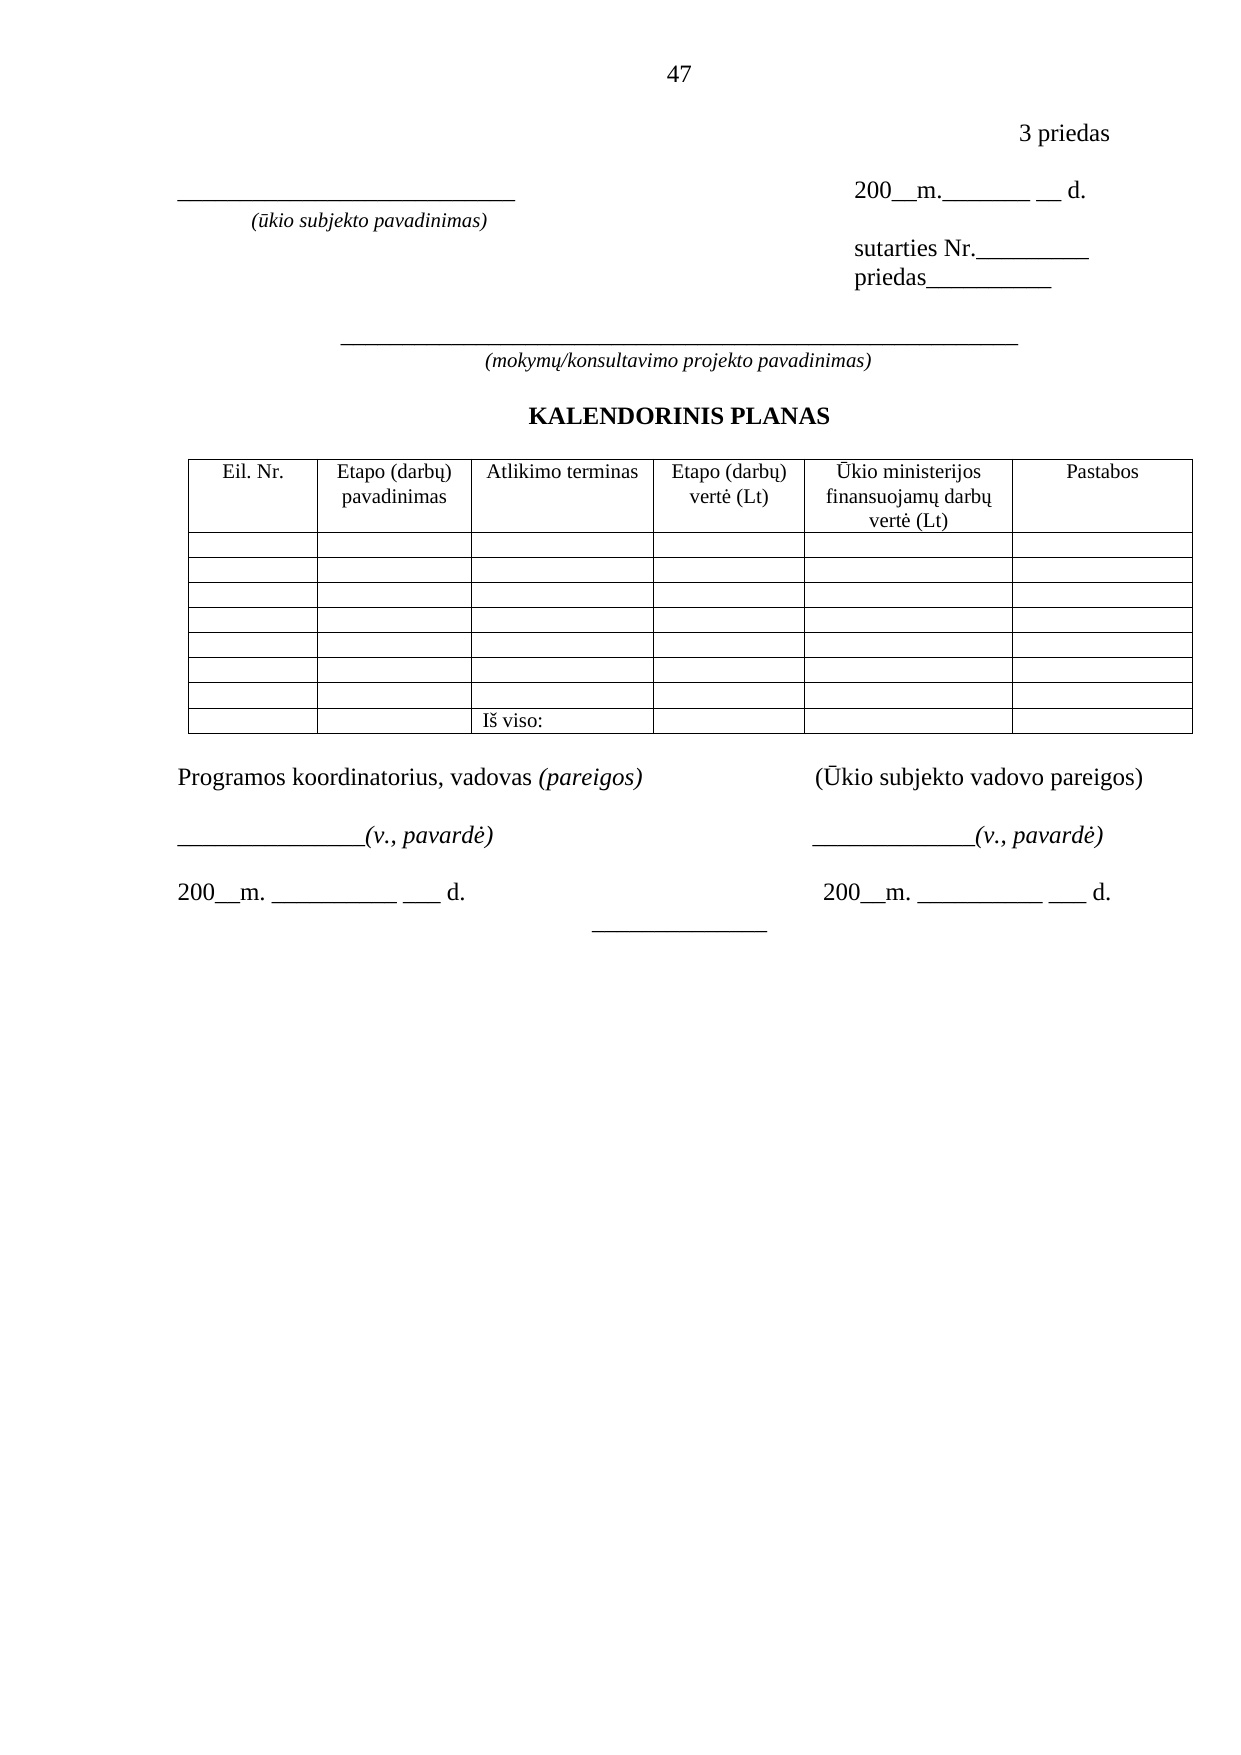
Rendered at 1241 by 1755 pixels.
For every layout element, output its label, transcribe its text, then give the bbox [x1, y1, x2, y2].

table_header Ūkio ministerijos finansuojamų darbų vertė (Lt) [805, 460, 1012, 532]
table_cell [805, 633, 1012, 657]
table_cell [654, 558, 804, 582]
table_cell [189, 558, 317, 582]
table_cell [318, 709, 471, 732]
table_cell [318, 558, 471, 582]
text ______________ [177, 906, 1181, 935]
table_cell [318, 608, 471, 632]
table_cell [654, 608, 804, 632]
table_cell [472, 683, 653, 707]
table_cell [805, 608, 1012, 632]
table_cell [472, 658, 653, 682]
table_cell [805, 533, 1012, 557]
table_cell [1013, 658, 1192, 682]
table_cell [1013, 533, 1192, 557]
table_cell [1013, 608, 1192, 632]
text ___________________________ 200__m._______ __ d. [177, 176, 1181, 204]
table_header Etapo (darbų) vertė (Lt) [654, 460, 804, 532]
table_cell [189, 633, 317, 657]
table_header Atlikimo terminas [472, 460, 653, 532]
table_cell [1013, 633, 1192, 657]
table_cell [805, 709, 1012, 732]
text (mokymų/konsultavimo projekto pavadinimas) [177, 348, 1181, 372]
table_cell [318, 658, 471, 682]
table_cell [805, 683, 1012, 707]
table_cell [805, 558, 1012, 582]
table_cell [654, 533, 804, 557]
table_cell [654, 583, 804, 607]
text Programos koordinatorius, vadovas (pareigos) (Ūkio subjekto vadovo pareigos) [177, 762, 1181, 791]
table_cell [1013, 683, 1192, 707]
table_cell [189, 683, 317, 707]
table_cell [472, 558, 653, 582]
text priedas__________ [177, 262, 1181, 291]
text 200__m. __________ ___ d. 200__m. __________ ___ d. [177, 877, 1181, 906]
table_cell [189, 533, 317, 557]
table_cell [189, 709, 317, 732]
table_cell [654, 633, 804, 657]
table_cell [654, 709, 804, 732]
text (ūkio subjekto pavadinimas) [177, 204, 1181, 233]
table_header Eil. Nr. [189, 460, 317, 532]
table_cell [189, 658, 317, 682]
text sutarties Nr._________ [177, 233, 1181, 262]
table_cell [805, 658, 1012, 682]
table_cell [472, 533, 653, 557]
table_header Etapo (darbų) pavadinimas [318, 460, 471, 532]
table_cell [318, 683, 471, 707]
table_cell [318, 533, 471, 557]
table_cell [472, 583, 653, 607]
table_cell [1013, 709, 1192, 732]
table_header Pastabos [1013, 460, 1192, 532]
text _______________(v., pavardė) _____________(v., pavardė) [177, 820, 1181, 848]
table_cell [654, 683, 804, 707]
table_cell [654, 658, 804, 682]
table_cell [472, 633, 653, 657]
table_cell [189, 608, 317, 632]
table_cell [318, 583, 471, 607]
table_cell Iš viso: [472, 709, 653, 732]
table_cell [472, 608, 653, 632]
text KALENDORINIS PLANAS [177, 401, 1181, 430]
table_cell [1013, 583, 1192, 607]
text 3 priedas [1019, 118, 1181, 147]
table_cell [1013, 558, 1192, 582]
table_cell [805, 583, 1012, 607]
table_cell [318, 633, 471, 657]
table_cell [189, 583, 317, 607]
